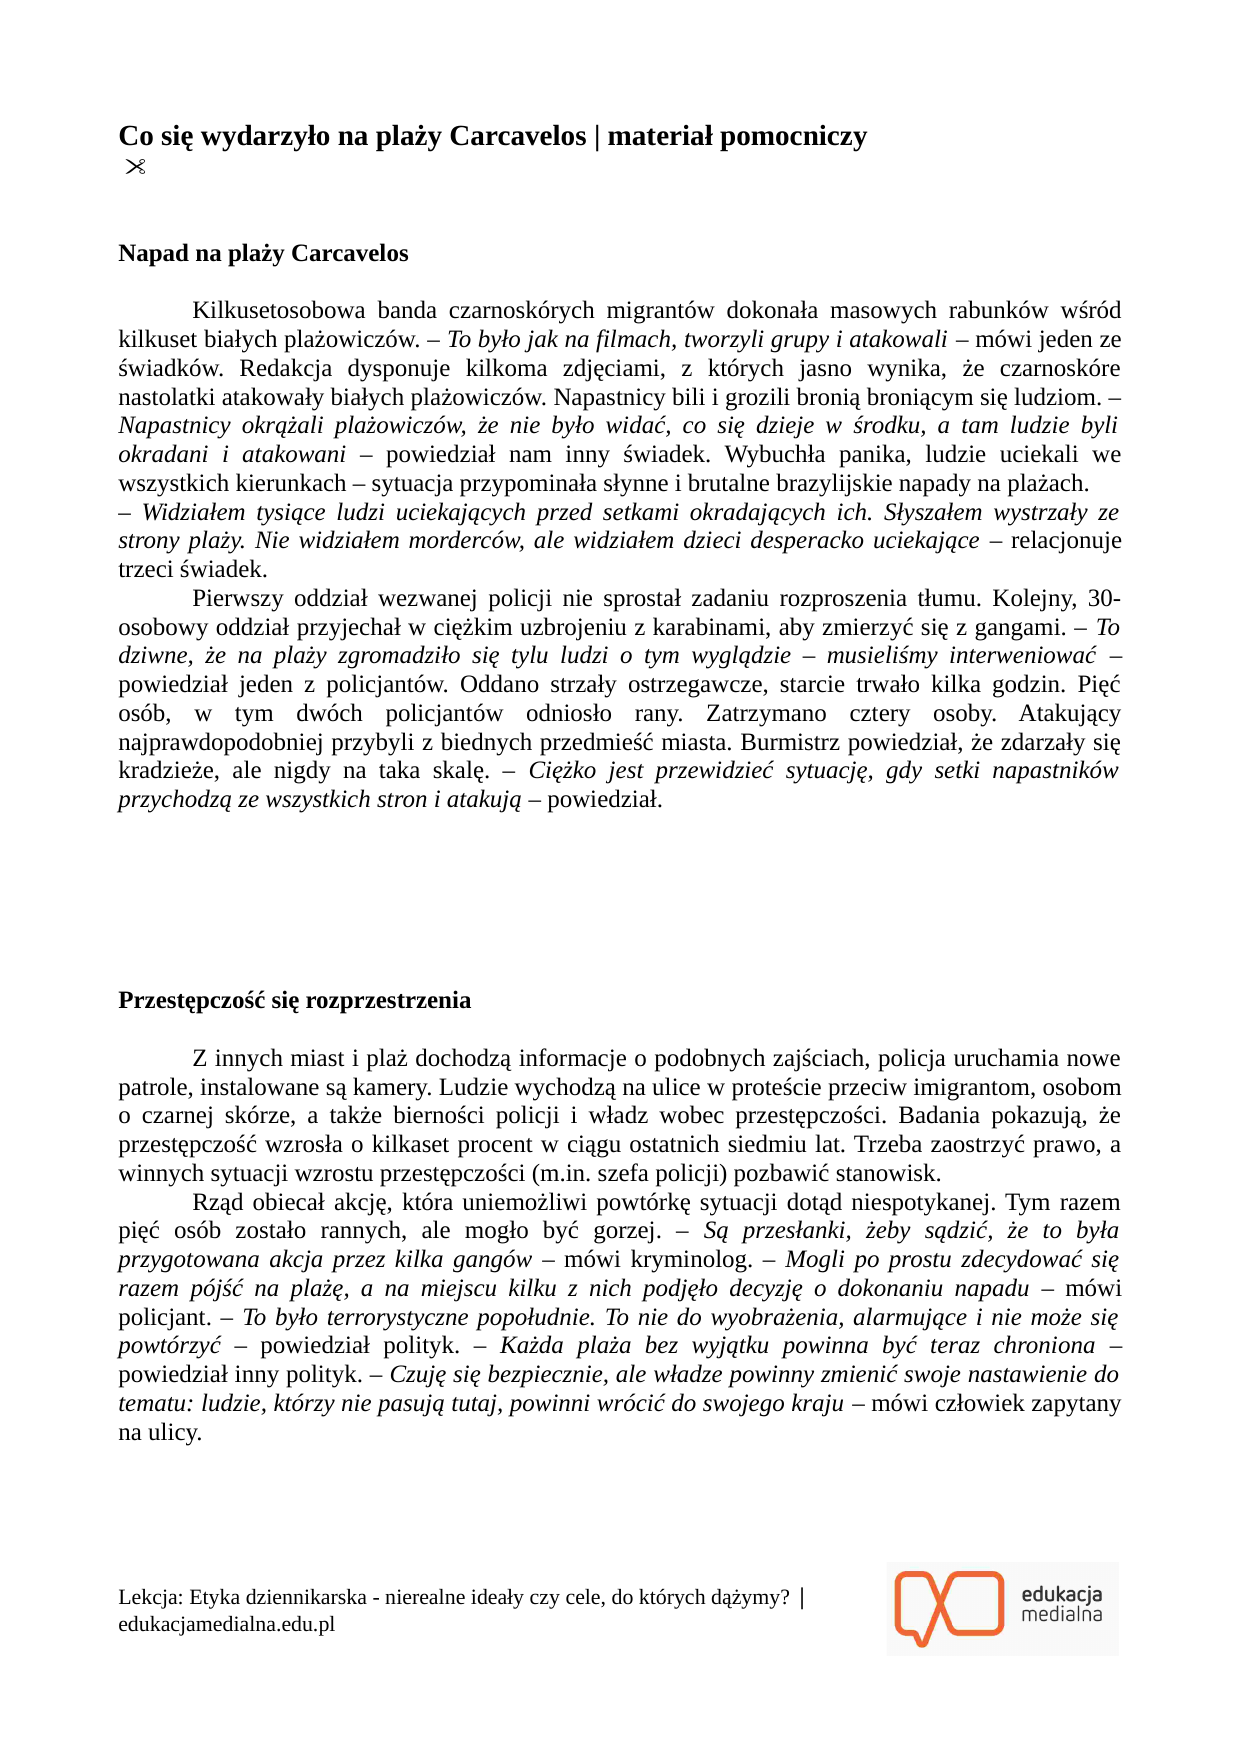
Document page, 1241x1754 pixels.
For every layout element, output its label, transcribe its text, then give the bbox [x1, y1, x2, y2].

text Rząd obiecał akcję, która uniemożliwi powtórkę sytuacji dotąd niespotykanej. Tym razem pięć osób zostało rannych, ale mogło być gorzej. – Są przesłanki, żeby sądzić, że to była przygotowana akcja przez kilka gangów – mówi kryminolog. – Mogli po prostu zdecydować się razem pójść na plażę, a na miejscu kilku z nich podjęło decyzję o dokonaniu napadu – mówi policjant. – To było terrorystyczne popołudnie. To nie do wyobrażenia, alarmujące i nie może się powtórzyć – powiedział polityk. – Każda plaża bez wyjątku powinna być teraz chroniona – powiedział inny polityk. – Czuję się bezpiecznie, ale władze powinny zmienić swoje nastawienie do tematu: ludzie, którzy nie pasują tutaj, powinni wrócić do swojego kraju – mówi człowiek zapytany na ulicy. [118, 1187, 1122, 1445]
picture [886, 1562, 1119, 1656]
text Napad na plaży Carcavelos [118, 238, 1122, 267]
text  [118, 152, 1122, 180]
text – Widziałem tysiące ludzi uciekających przed setkami okradających ich. Słyszałem wystrzały ze strony plaży. Nie widziałem morderców, ale widziałem dzieci desperacko uciekające – relacjonuje trzeci świadek. [118, 497, 1122, 583]
text Z innych miast i plaż dochodzą informacje o podobnych zajściach, policja uruchamia nowe patrole, instalowane są kamery. Ludzie wychodzą na ulice w proteście przeciw imigrantom, osobom o czarnej skórze, a także bierności policji i władz wobec przestępczości. Badania pokazują, że przestępczość wzrosła o kilkaset procent w ciągu ostatnich siedmiu lat. Trzeba zaostrzyć prawo, a winnych sytuacji wzrostu przestępczości (m.in. szefa policji) pozbawić stanowisk. [118, 1043, 1122, 1187]
text Kilkusetosobowa banda czarnoskórych migrantów dokonała masowych rabunków wśród kilkuset białych plażowiczów. – To było jak na filmach, tworzyli grupy i atakowali – mówi jeden ze świadków. Redakcja dysponuje kilkoma zdjęciami, z których jasno wynika, że czarnoskóre nastolatki atakowały białych plażowiczów. Napastnicy bili i grozili bronią broniącym się ludziom. – Napastnicy okrążali plażowiczów, że nie było widać, co się dzieje w środku, a tam ludzie byli okradani i atakowani – powiedział nam inny świadek. Wybuchła panika, ludzie uciekali we wszystkich kierunkach – sytuacja przypominała słynne i brutalne brazylijskie napady na plażach. [118, 295, 1122, 497]
text Co się wydarzyło na plaży Carcavelos | materiał pomocniczy [118, 118, 1122, 152]
text Pierwszy oddział wezwanej policji nie sprostał zadaniu rozproszenia tłumu. Kolejny, 30-osobowy oddział przyjechał w ciężkim uzbrojeniu z karabinami, aby zmierzyć się z gangami. – To dziwne, że na plaży zgromadziło się tylu ludzi o tym wyglądzie – musieliśmy interweniować – powiedział jeden z policjantów. Oddano strzały ostrzegawcze, starcie trwało kilka godzin. Pięć osób, w tym dwóch policjantów odniosło rany. Zatrzymano cztery osoby. Atakujący najprawdopodobniej przybyli z biednych przedmieść miasta. Burmistrz powiedział, że zdarzały się kradzieże, ale nigdy na taka skalę. – Ciężko jest przewidzieć sytuację, gdy setki napastników przychodzą ze wszystkich stron i atakują – powiedział. [118, 583, 1122, 813]
text Przestępczość się rozprzestrzenia [118, 985, 1122, 1014]
